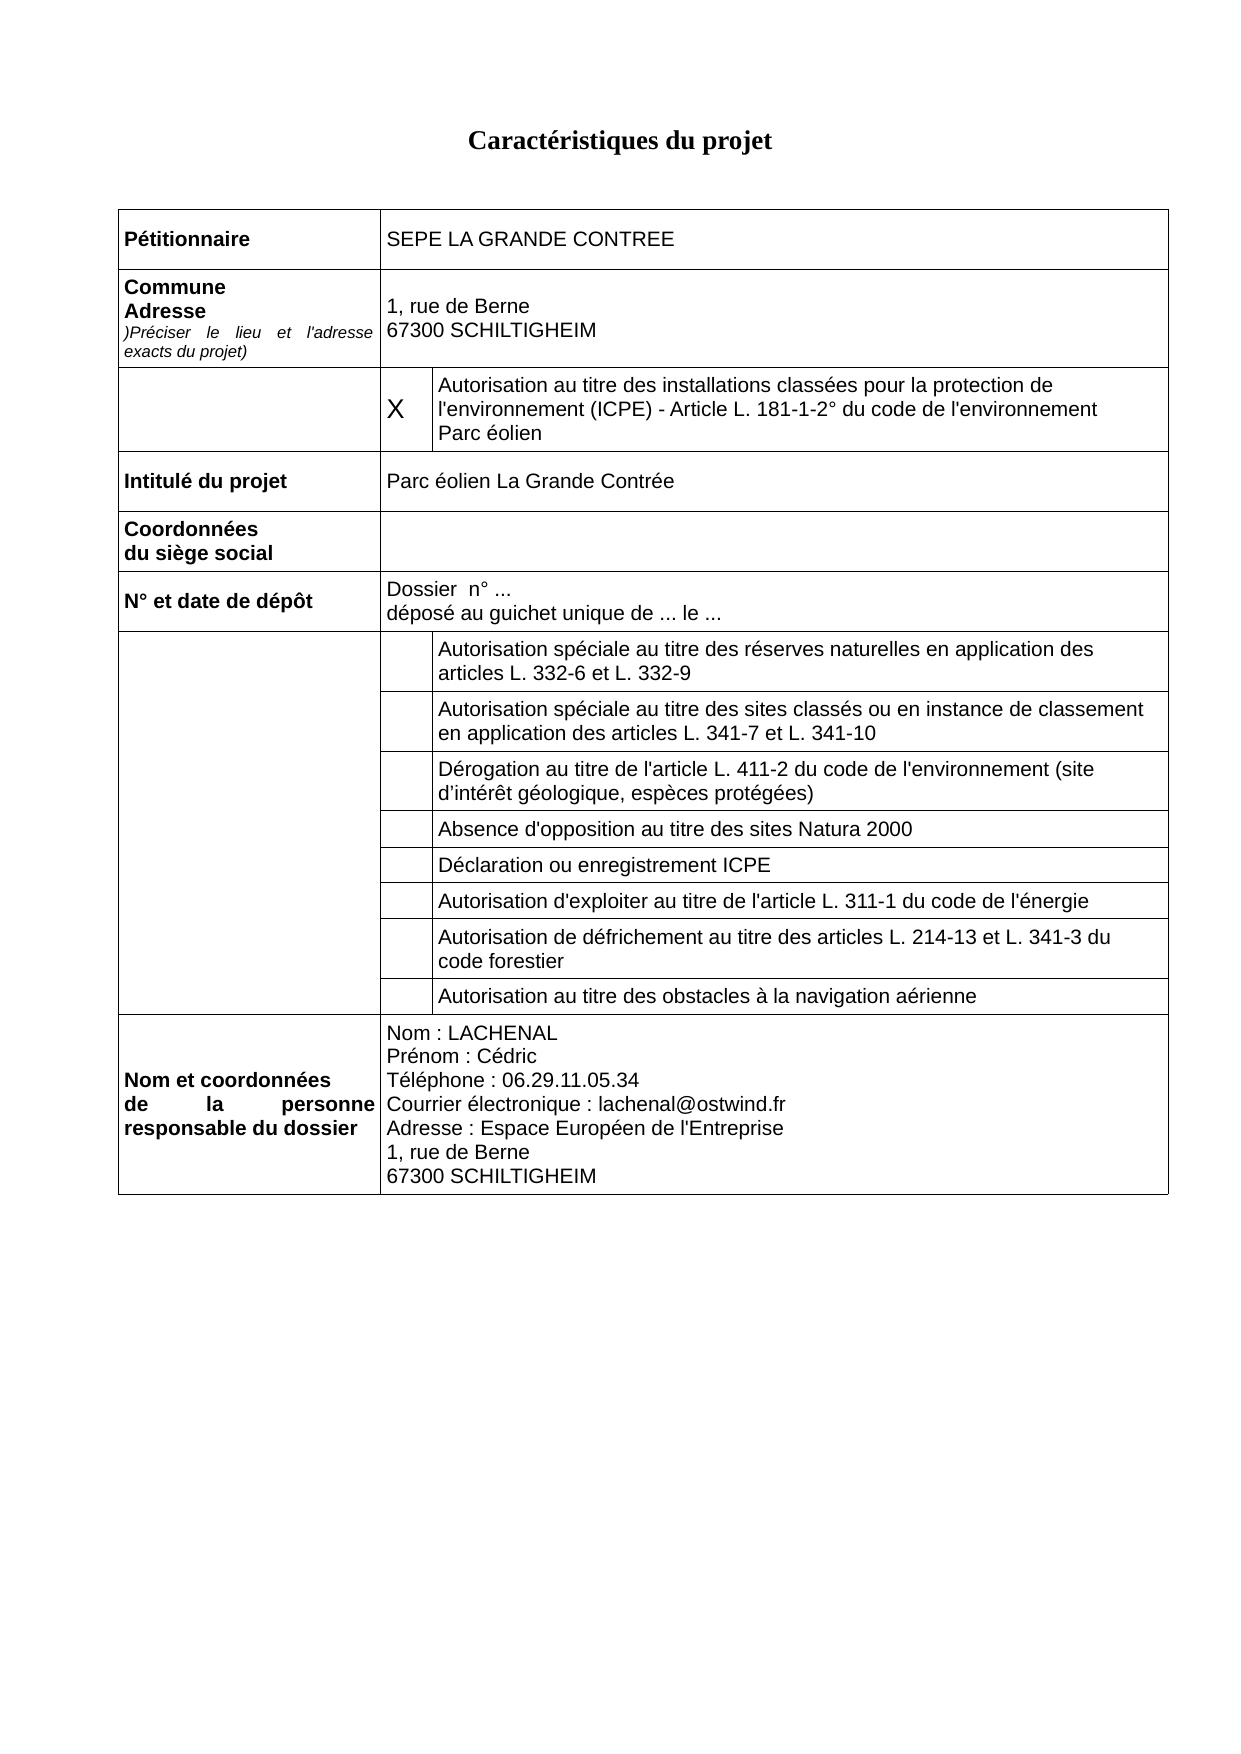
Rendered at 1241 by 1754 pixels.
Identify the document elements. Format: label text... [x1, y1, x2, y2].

table_cell Parc éolien La Grande Contrée [381, 452, 1168, 511]
table_cell Dérogation au titre de l'article L. 411-2 du code de l'environnement (site d’intérêt géologique, espèces protégées) [433, 752, 1168, 810]
table_cell Autorisation d'exploiter au titre de l'article L. 311-1 du code de l'énergie [433, 883, 1168, 918]
table_cell Déclaration ou enregistrement ICPE [433, 848, 1168, 882]
table_cell [381, 979, 432, 1014]
table_cell [381, 883, 432, 918]
table_cell Autorisation au titre des installations classées pour la protection de l'environnement (ICPE) - Article L. 181-1-2° du code de l'environnement Parc éolien [433, 368, 1168, 451]
table_cell 1, rue de Berne 67300 SCHILTIGHEIM [381, 270, 1168, 367]
table_cell [381, 848, 432, 882]
table_cell [381, 512, 1168, 571]
table_cell [381, 919, 432, 978]
table_cell Autorisation au titre des obstacles à la navigation aérienne [433, 979, 1168, 1014]
table_cell Autorisation spéciale au titre des sites classés ou en instance de classement en application des articles L. 341-7 et L. 341-10 [433, 692, 1168, 751]
table_cell Intitulé du projet [119, 452, 380, 511]
table_cell [119, 632, 380, 1014]
table_cell Nom et coordonnées de la personne responsable du dossier [119, 1015, 380, 1194]
table_cell [381, 752, 432, 810]
table_cell N° et date de dépôt [119, 572, 380, 631]
table_cell [381, 811, 432, 846]
table_cell [119, 368, 380, 451]
table_cell X [381, 368, 432, 451]
table_header SEPE LA GRANDE CONTREE [381, 210, 1168, 268]
table_cell Commune Adresse )Préciser le lieu et l'adresse exacts du projet) [119, 270, 380, 367]
table_cell [381, 632, 432, 691]
text Caractéristiques du projet [118, 124, 1122, 155]
table_cell Nom : LACHENAL Prénom : Cédric Téléphone : 06.29.11.05.34 Courrier électronique : lachenal@ostwind.fr Adresse : Espace Européen de l'Entreprise 1, rue de Berne 67300 SCHILTIGHEIM [381, 1015, 1168, 1194]
table_cell Autorisation de défrichement au titre des articles L. 214-13 et L. 341-3 du code forestier [433, 919, 1168, 978]
table_cell [381, 692, 432, 751]
table_cell Dossier n° ... déposé au guichet unique de ... le ... [381, 572, 1168, 631]
table_cell Autorisation spéciale au titre des réserves naturelles en application des articles L. 332-6 et L. 332-9 [433, 632, 1168, 691]
table_cell Absence d'opposition au titre des sites Natura 2000 [433, 811, 1168, 846]
table_cell Coordonnées du siège social [119, 512, 380, 571]
table_header Pétitionnaire [119, 210, 380, 268]
